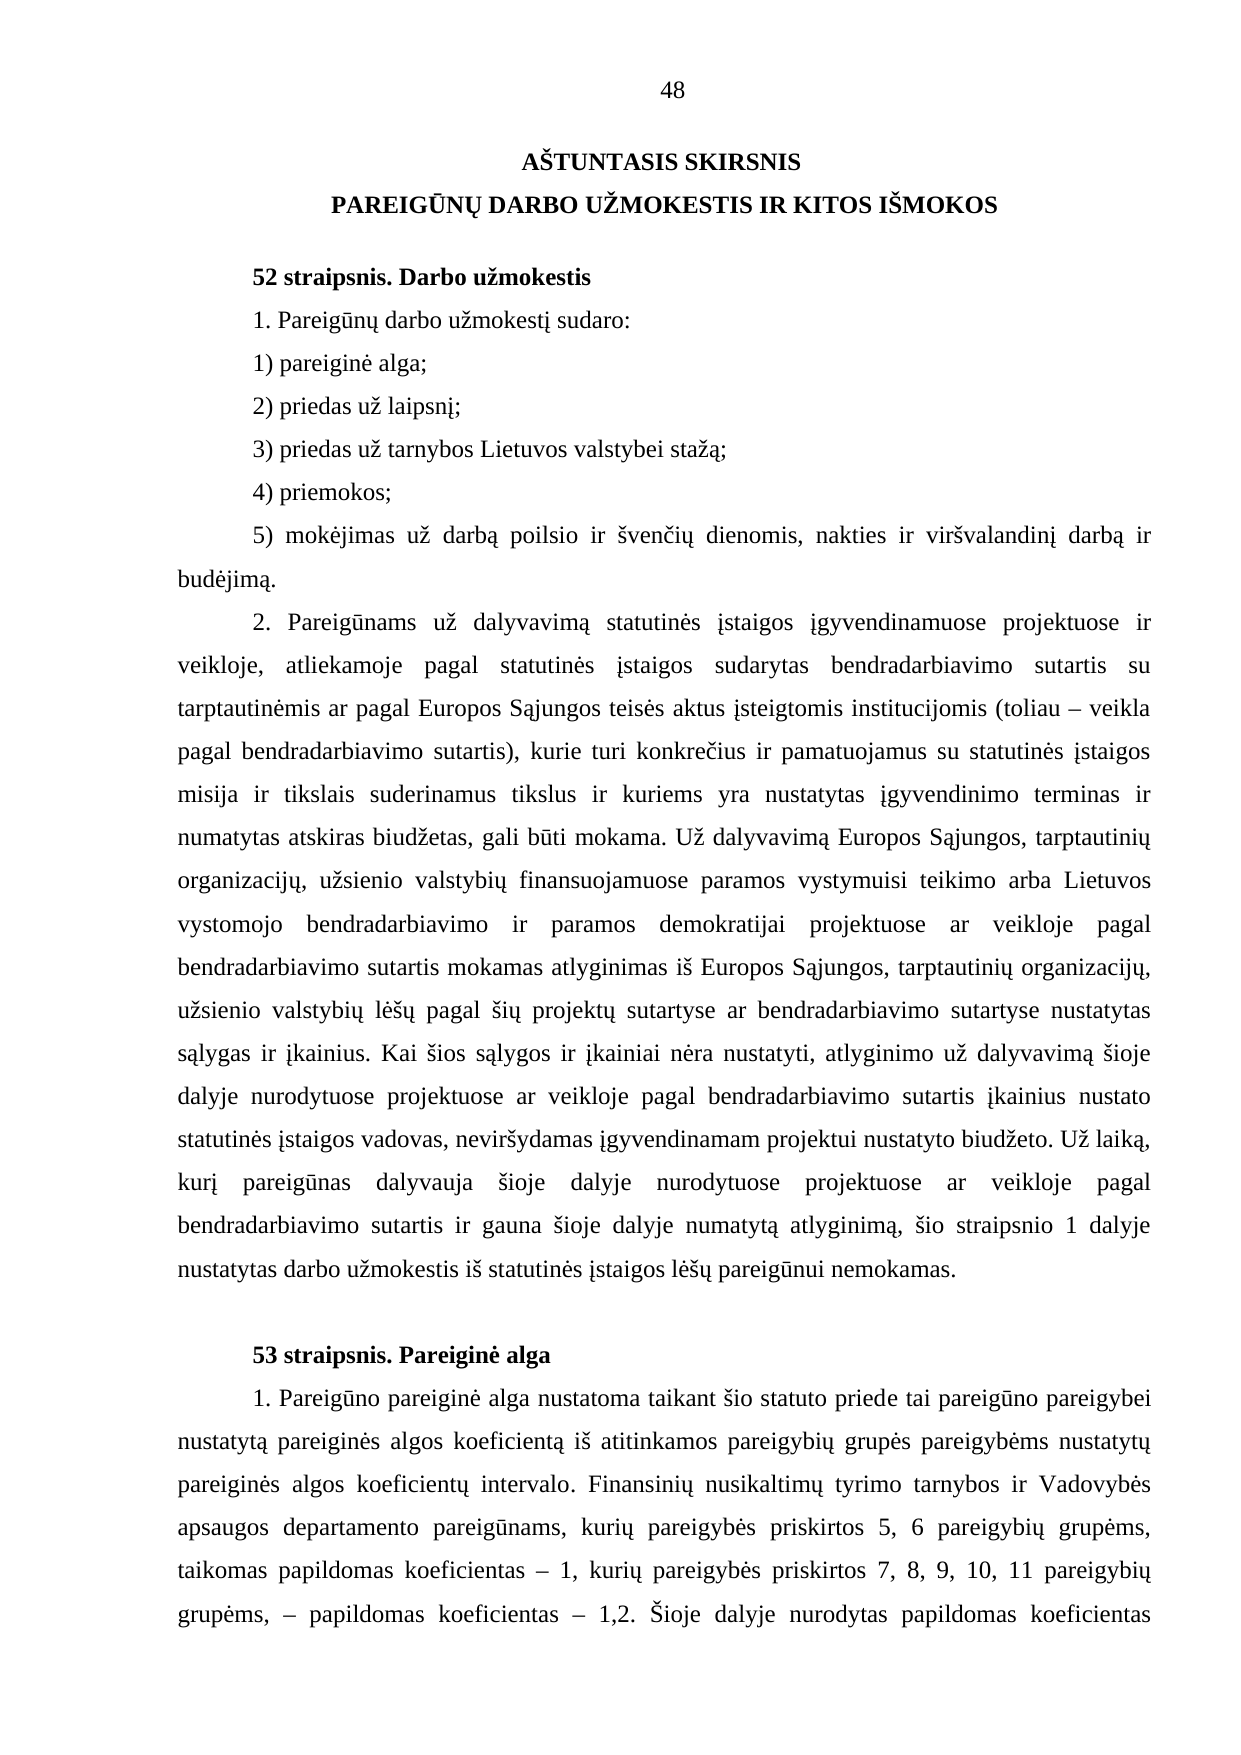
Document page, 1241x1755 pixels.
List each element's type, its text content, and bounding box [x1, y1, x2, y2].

text 53 straipsnis. Pareiginė alga [177, 1340, 1152, 1369]
text PAREIGŪNŲ DARBO UŽMOKESTIS IR KITOS IŠMOKOS [177, 190, 1152, 219]
text 1) pareiginė alga; [177, 348, 1152, 377]
text 52 straipsnis. Darbo užmokestis [177, 262, 1152, 291]
text AŠTUNTASIS SKIRSNIS [177, 147, 1152, 176]
text 1. Pareigūno pareiginė alga nustatoma taikant šio statuto priede tai pareigūno pareigybei nustatytą pareiginės algos koeficientą iš atitinkamos pareigybių grupės pareigybėms nustatytų pareiginės algos koeficientų intervalo. Finansinių nusikaltimų tyrimo tarnybos ir Vadovybės apsaugos departamento pareigūnams, kurių pareigybės priskirtos 5, 6 pareigybių grupėms, taikomas papildomas koeficientas – 1, kurių pareigybės priskirtos 7, 8, 9, 10, 11 pareigybių grupėms, – papildomas koeficientas – 1,2. Šioje dalyje nurodytas papildomas koeficientas [177, 1383, 1152, 1627]
text 3) priedas už tarnybos Lietuvos valstybei stažą; [177, 434, 1152, 463]
text 2) priedas už laipsnį; [177, 391, 1152, 420]
text 1. Pareigūnų darbo užmokestį sudaro: [177, 305, 1152, 334]
text 5) mokėjimas už darbą poilsio ir švenčių dienomis, nakties ir viršvalandinį darbą ir budėjimą. [177, 521, 1152, 592]
text 2. Pareigūnams už dalyvavimą statutinės įstaigos įgyvendinamuose projektuose ir veikloje, atliekamoje pagal statutinės įstaigos sudarytas bendradarbiavimo sutartis su tarptautinėmis ar pagal Europos Sąjungos teisės aktus įsteigtomis institucijomis (toliau – veikla pagal bendradarbiavimo sutartis), kurie turi konkrečius ir pamatuojamus su statutinės įstaigos misija ir tikslais suderinamus tikslus ir kuriems yra nustatytas įgyvendinimo terminas ir numatytas atskiras biudžetas, gali būti mokama. Už dalyvavimą Europos Sąjungos, tarptautinių organizacijų, užsienio valstybių finansuojamuose paramos vystymuisi teikimo arba Lietuvos vystomojo bendradarbiavimo ir paramos demokratijai projektuose ar veikloje pagal bendradarbiavimo sutartis mokamas atlyginimas iš Europos Sąjungos, tarptautinių organizacijų, užsienio valstybių lėšų pagal šių projektų sutartyse ar bendradarbiavimo sutartyse nustatytas sąlygas ir įkainius. Kai šios sąlygos ir įkainiai nėra nustatyti, atlyginimo už dalyvavimą šioje dalyje nurodytuose projektuose ar veikloje pagal bendradarbiavimo sutartis įkainius nustato statutinės įstaigos vadovas, neviršydamas įgyvendinamam projektui nustatyto biudžeto. Už laiką, kurį pareigūnas dalyvauja šioje dalyje nurodytuose projektuose ar veikloje pagal bendradarbiavimo sutartis ir gauna šioje dalyje numatytą atlyginimą, šio straipsnio 1 dalyje nustatytas darbo užmokestis iš statutinės įstaigos lėšų pareigūnui nemokamas. [177, 607, 1152, 1282]
text 4) priemokos; [177, 477, 1152, 506]
